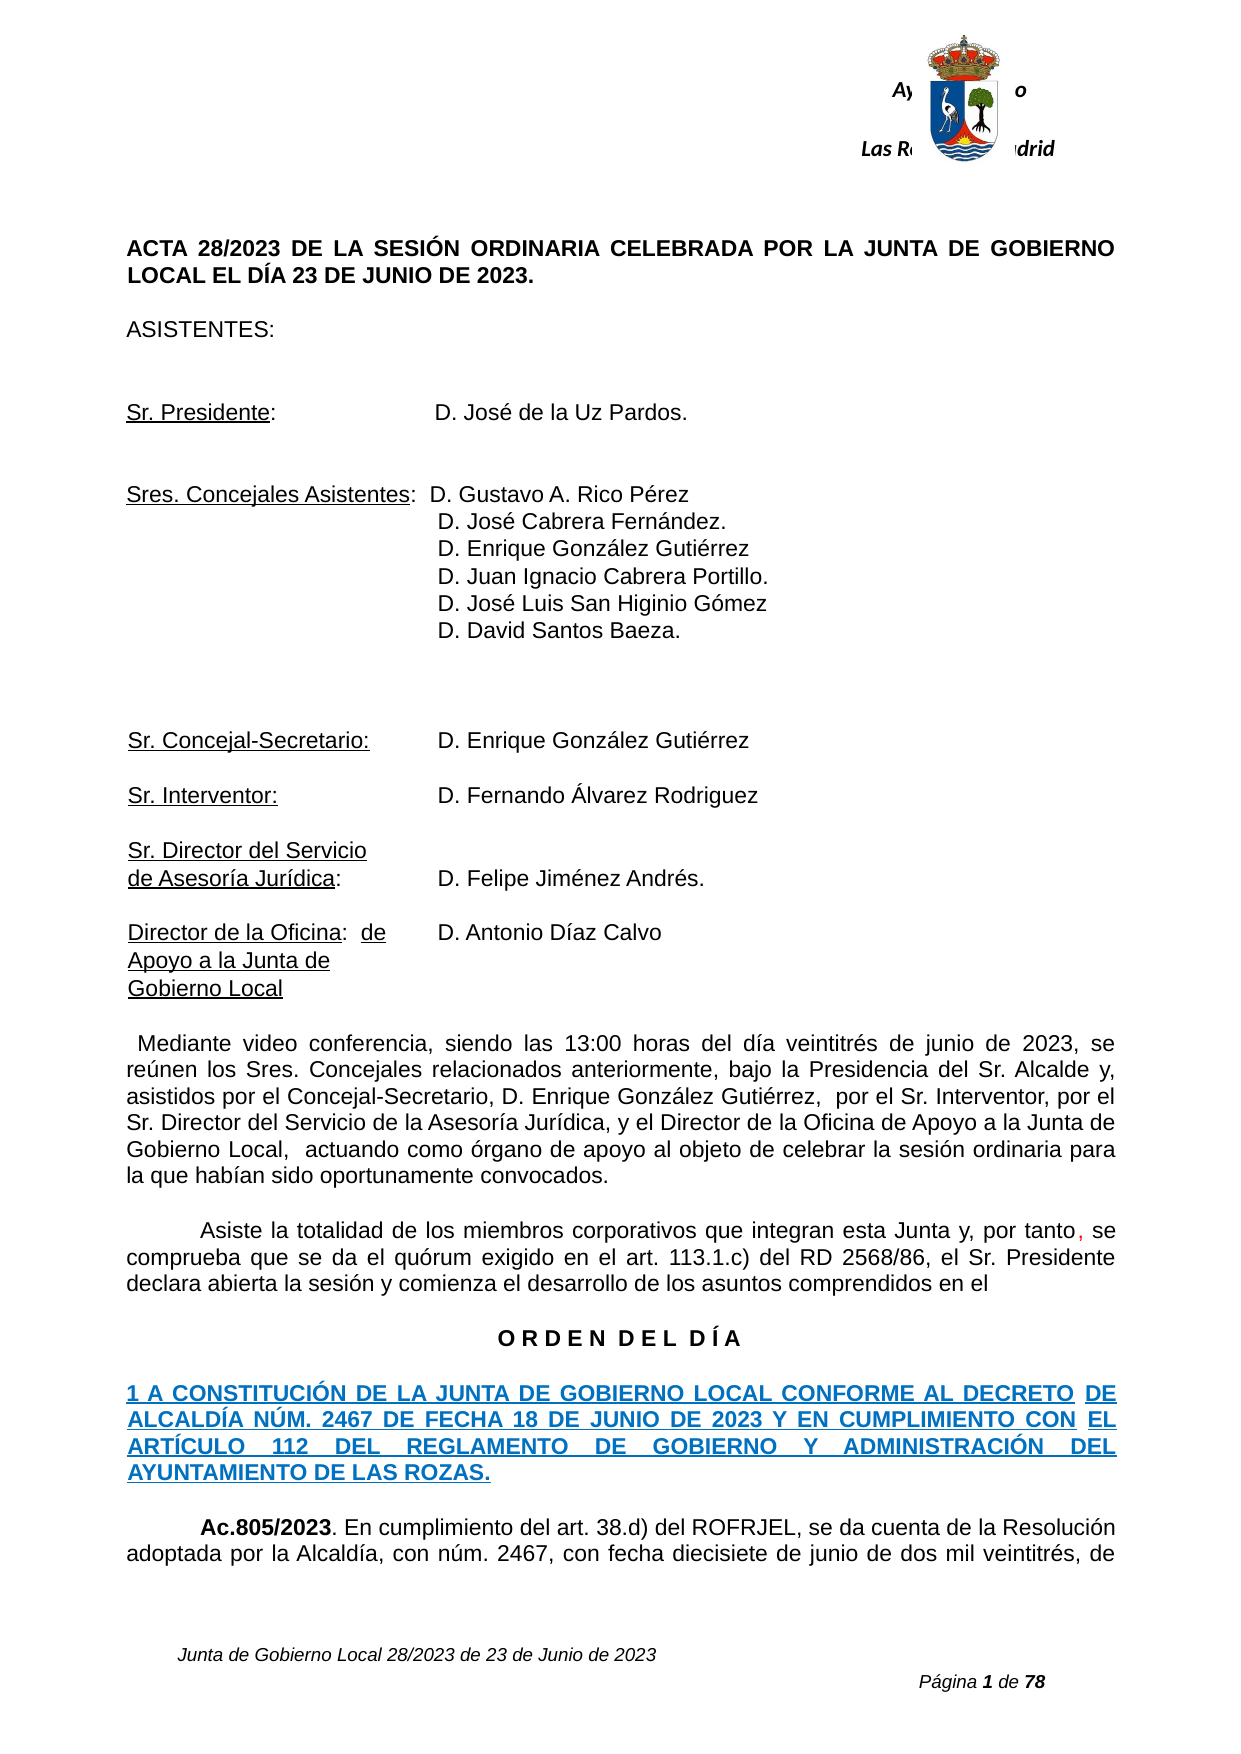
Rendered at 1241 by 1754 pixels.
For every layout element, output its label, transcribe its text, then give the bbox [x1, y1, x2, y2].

table_cell Sr. Concejal-Secretario: [128, 728, 437, 782]
table_cell [128, 535, 437, 563]
table_cell D. José Luis San Higinio Gómez [438, 590, 775, 617]
text ASISTENTES: [126, 316, 1116, 343]
table_cell Sr. Director del Servicio [128, 810, 437, 864]
table_header [128, 508, 437, 535]
text 1 A CONSTITUCIÓN DE LA JUNTA DE GOBIERNO LOCAL CONFORME AL DECRETO DE ALCALDÍA NÚM. 2467 DE FECHA 18 DE JUNIO DE 2023 Y EN CUMPLIMIENTO CON EL ARTÍCULO 112 DEL REGLAMENTO DE GOBIERNO Y ADMINISTRACIÓN DEL AYUNTAMIENTO DE LAS ROZAS. [126, 1379, 1117, 1486]
text Sr. Presidente: D. José de la Uz Pardos. [126, 399, 1161, 425]
table_cell D. David Santos Baeza. [438, 617, 775, 727]
table_cell D. Felipe Jiménez Andrés. [438, 865, 775, 919]
table_cell D. Enrique González Gutiérrez [438, 535, 775, 563]
text Ac.805/2023. En cumplimiento del art. 38.d) del ROFRJEL, se da cuenta de la Resolución adoptada por la Alcaldía, con núm. 2467, con fecha diecisiete de junio de dos mil veintitrés, de [126, 1514, 1116, 1567]
text Sres. Concejales Asistentes: D. Gustavo A. Rico Pérez [126, 481, 1116, 507]
table_header D. José Cabrera Fernández. [438, 508, 775, 535]
table_cell [128, 563, 437, 590]
text ACTA 28/2023 DE LA SESIÓN ORDINARIA CELEBRADA POR LA JUNTA DE GOBIERNO LOCAL EL DÍA 23 DE JUNIO DE 2023. [126, 235, 1116, 288]
table_cell D. Juan Ignacio Cabrera Portillo. [438, 563, 775, 590]
table_cell [128, 617, 437, 727]
table_cell D. Fernando Álvarez Rodriguez [438, 782, 775, 809]
table_cell Sr. Interventor: [128, 782, 437, 809]
table_cell D. Antonio Díaz Calvo [438, 919, 775, 1002]
table_cell [128, 590, 437, 617]
text Asiste la totalidad de los miembros corporativos que integran esta Junta y, por tanto, se comprueba que se da el quórum exigido en el art. 113.1.c) del RD 2568/86, el Sr. Presidente declara abierta la sesión y comienza el desarrollo de los asuntos comprendidos en el [126, 1217, 1116, 1296]
text Mediante video conferencia, siendo las 13:00 horas del día veintitrés de junio de 2023, se reúnen los Sres. Concejales relacionados anteriormente, bajo la Presidencia del Sr. Alcalde y, asistidos por el Concejal-Secretario, D. Enrique González Gutiérrez, por el Sr. Interventor, por el Sr. Director del Servicio de la Asesoría Jurídica, y el Director de la Oficina de Apoyo a la Junta de Gobierno Local, actuando como órgano de apoyo al objeto de celebrar la sesión ordinaria para la que habían sido oportunamente convocados. [126, 1029, 1116, 1189]
table_cell de Asesoría Jurídica: [128, 865, 437, 919]
subtitle O R D E N D E L D Í A [172, 1325, 1071, 1351]
table_cell Director de la Oficina: de Apoyo a la Junta de Gobierno Local [128, 919, 437, 1002]
table_cell D. Enrique González Gutiérrez [438, 728, 775, 782]
table_cell [438, 810, 775, 864]
